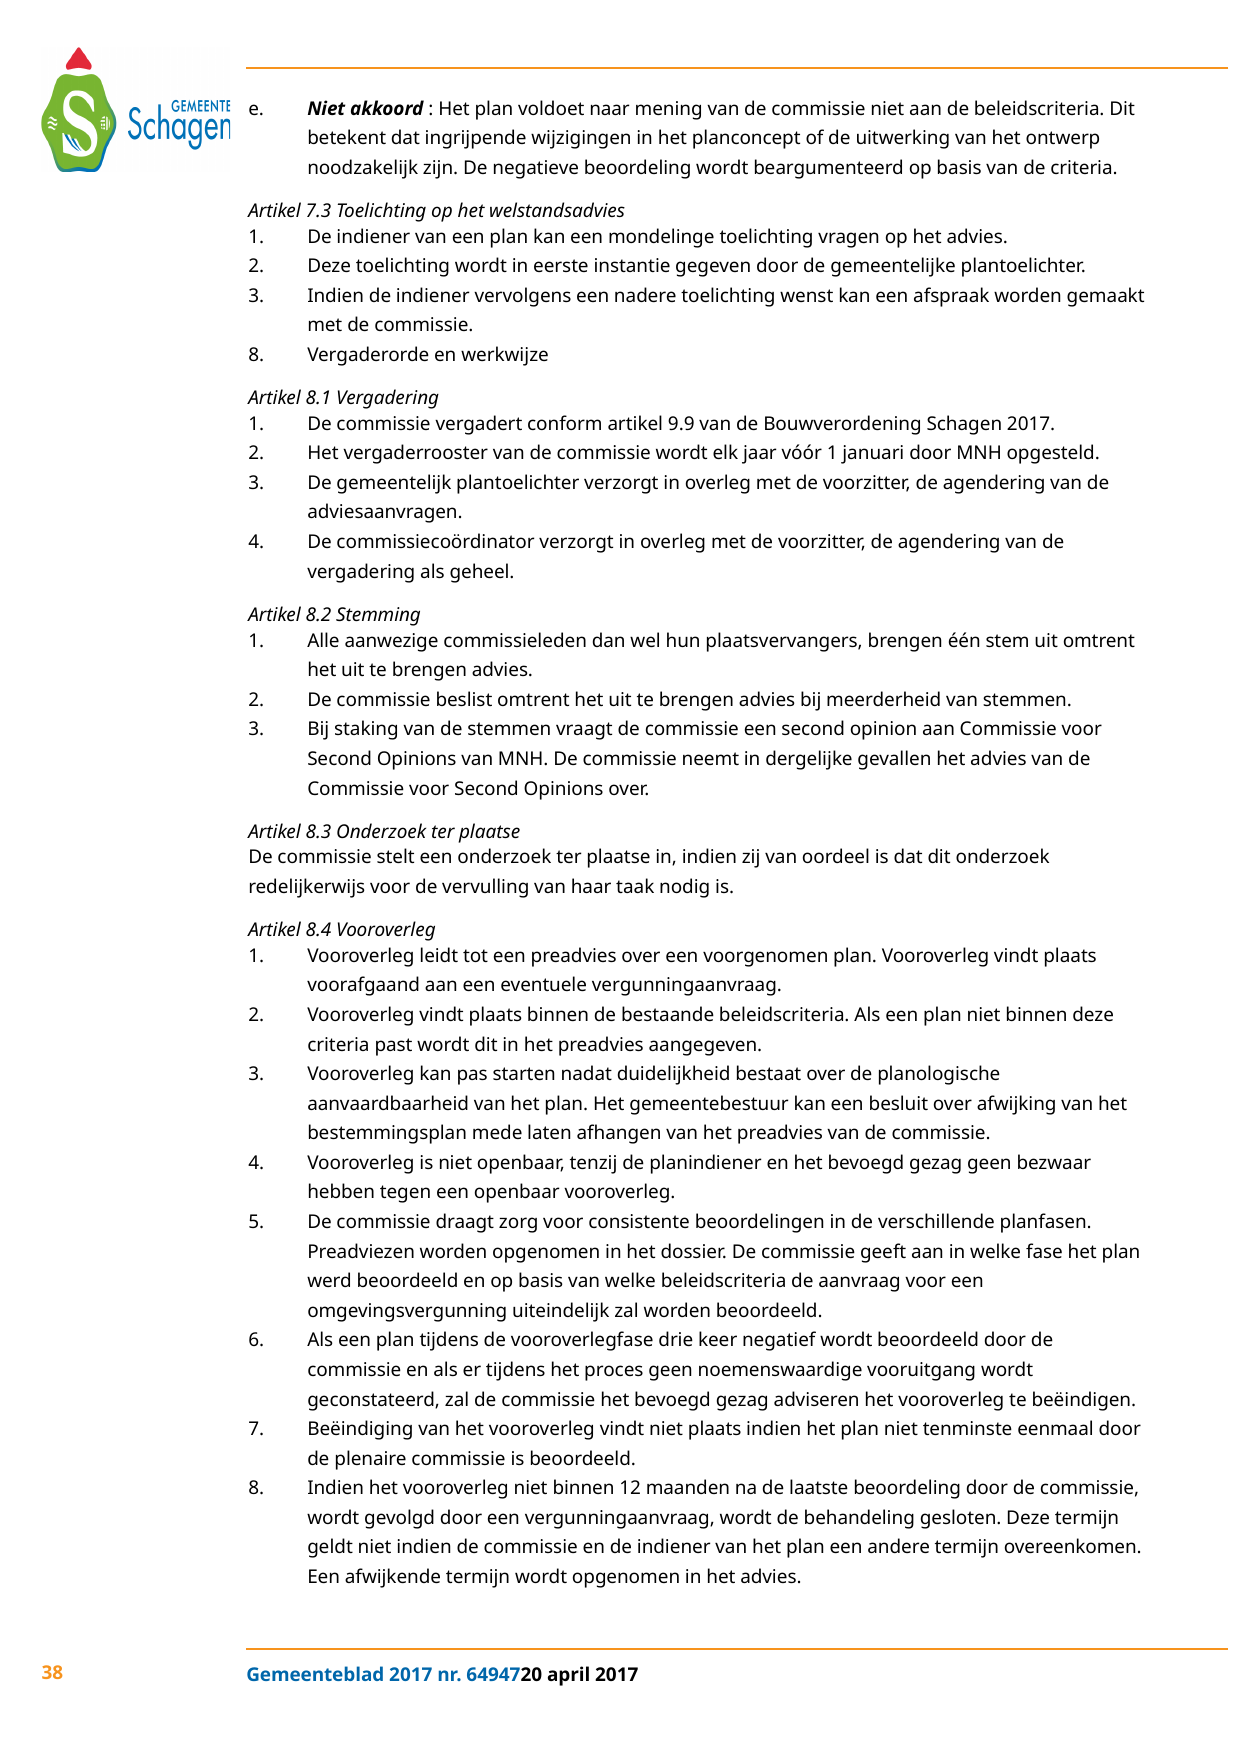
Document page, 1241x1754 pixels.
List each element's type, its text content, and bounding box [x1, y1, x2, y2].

list De indiener van een plan kan een mondelinge toelichting vragen op het advies. [248, 223, 1152, 248]
text De commissie stelt een onderzoek ter plaatse in, indien zij van oordeel is dat dit onderzoek redelijkerwijs voor de vervulling van haar taak nodig is. [248, 843, 1152, 899]
list Alle aanwezige commissieleden dan wel hun plaatsvervangers, brengen één stem uit omtrent het uit te brengen advies. [248, 627, 1152, 682]
list Vooroverleg leidt tot een preadvies over een voorgenomen plan. Vooroverleg vindt plaats voorafgaand aan een eventuele vergunningaanvraag. [248, 942, 1152, 997]
text Artikel 8.3 Onderzoek ter plaatse [248, 818, 1152, 843]
picture [41, 47, 231, 172]
list Indien het vooroverleg niet binnen 12 maanden na de laatste beoordeling door de commissie, wordt gevolgd door een vergunningaanvraag, wordt de behandeling gesloten. Deze termijn geldt niet indien de commissie en de indiener van het plan een andere termijn overeenkomen. Een afwijkende termijn wordt opgenomen in het advies. [248, 1474, 1152, 1589]
list Beëindiging van het vooroverleg vindt niet plaats indien het plan niet tenminste eenmaal door de plenaire commissie is beoordeeld. [248, 1415, 1152, 1471]
list Vooroverleg kan pas starten nadat duidelijkheid bestaat over de planologische aanvaardbaarheid van het plan. Het gemeentebestuur kan een besluit over afwijking van het bestemmingsplan mede laten afhangen van het preadvies van de commissie. [248, 1060, 1152, 1145]
list Indien de indiener vervolgens een nadere toelichting wenst kan een afspraak worden gemaakt met de commissie. [248, 282, 1152, 337]
list De commissiecoördinator verzorgt in overleg met de voorzitter, de agendering van de vergadering als geheel. [248, 528, 1152, 584]
list Vergaderorde en werkwijze [248, 341, 1152, 367]
list Vooroverleg vindt plaats binnen de bestaande beleidscriteria. Als een plan niet binnen deze criteria past wordt dit in het preadvies aangegeven. [248, 1001, 1152, 1056]
text Artikel 8.1 Vergadering [248, 384, 1152, 410]
list Het vergaderrooster van de commissie wordt elk jaar vóór 1 januari door MNH opgesteld. [248, 439, 1152, 465]
list Deze toelichting wordt in eerste instantie gegeven door de gemeentelijke plantoelichter. [248, 252, 1152, 278]
list Als een plan tijdens de vooroverlegfase drie keer negatief wordt beoordeeld door de commissie en als er tijdens het proces geen noemenswaardige vooruitgang wordt geconstateerd, zal de commissie het bevoegd gezag adviseren het vooroverleg te beëindigen. [248, 1327, 1152, 1411]
list Niet akkoord : Het plan voldoet naar mening van de commissie niet aan de beleidscriteria. Dit betekent dat ingrijpende wijzigingen in het planconcept of de uitwerking van het ontwerp noodzakelijk zijn. De negatieve beoordeling wordt beargumenteerd op basis van de criteria. [248, 95, 1152, 180]
list De commissie draagt zorg voor consistente beoordelingen in de verschillende planfasen. Preadviezen worden opgenomen in het dossier. De commissie geeft aan in welke fase het plan werd beoordeeld en op basis van welke beleidscriteria de aanvraag voor een omgevingsvergunning uiteindelijk zal worden beoordeeld. [248, 1208, 1152, 1323]
list Bij staking van de stemmen vraagt de commissie een second opinion aan Commissie voor Second Opinions van MNH. De commissie neemt in dergelijke gevallen het advies van de Commissie voor Second Opinions over. [248, 716, 1152, 800]
list De gemeentelijk plantoelichter verzorgt in overleg met de voorzitter, de agendering van de adviesaanvragen. [248, 469, 1152, 524]
list Vooroverleg is niet openbaar, tenzij de planindiener en het bevoegd gezag geen bezwaar hebben tegen een openbaar vooroverleg. [248, 1149, 1152, 1204]
list De commissie vergadert conform artikel 9.9 van de Bouwverordening Schagen 2017. [248, 410, 1152, 436]
text Artikel 8.4 Vooroverleg [248, 916, 1152, 942]
text Artikel 8.2 Stemming [248, 601, 1152, 627]
text Artikel 7.3 Toelichting op het welstandsadvies [248, 197, 1152, 223]
list De commissie beslist omtrent het uit te brengen advies bij meerderheid van stemmen. [248, 686, 1152, 712]
